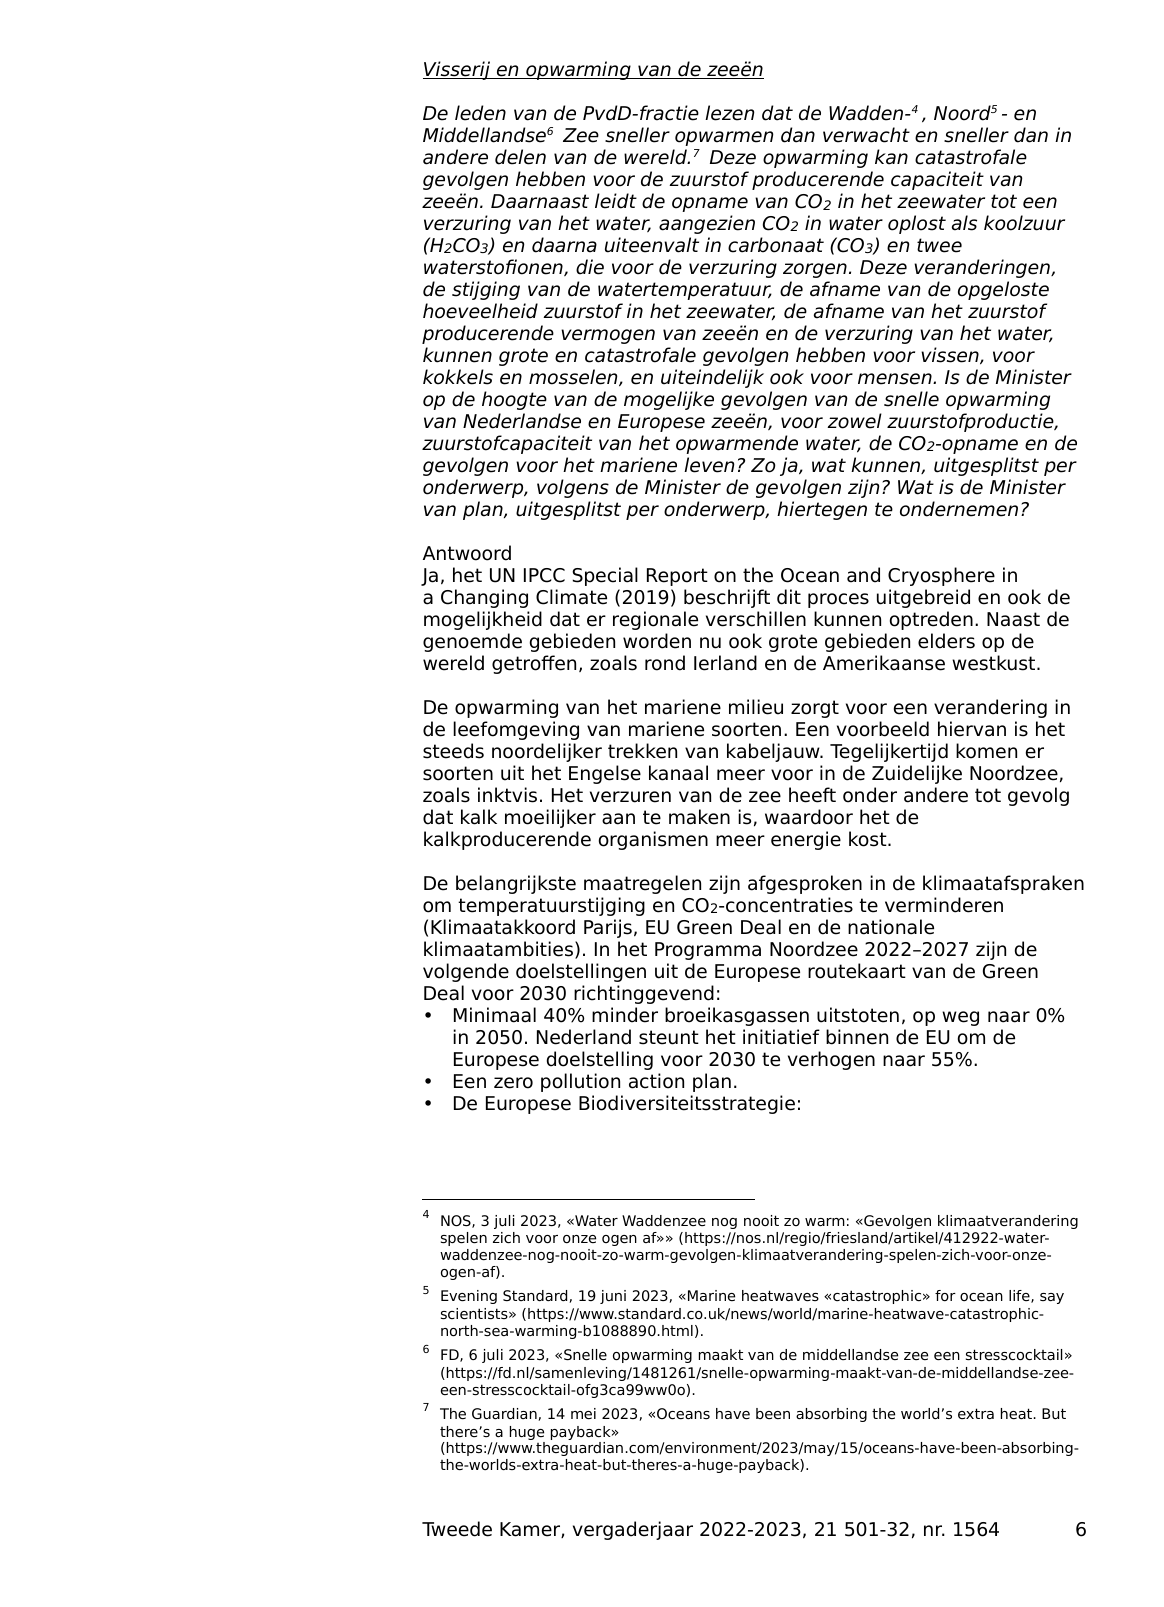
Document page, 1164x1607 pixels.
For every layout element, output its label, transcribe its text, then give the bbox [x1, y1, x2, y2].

text Evening Standard, 19 juni 2023, «Marine heatwaves «catastrophic» for ocean life, say scientists» (https://www.standard.co.uk/news/world/marine-heatwave-catastrophic-north-sea-warming-b1088890.html). [422, 1284, 1087, 1340]
text The Guardian, 14 mei 2023, «Oceans have been absorbing the world’s extra heat. But there’s a huge payback» (https://www.theguardian.com/environment/2023/may/15/oceans-have-been-absorbing-the-worlds-extra-heat-but-theres-a-huge-payback). [422, 1402, 1087, 1474]
text De belangrijkste maatregelen zijn afgesproken in de klimaatafspraken om temperatuurstijging en CO2-concentraties te verminderen (Klimaatakkoord Parijs, EU Green Deal en de nationale klimaatambities). In het Programma Noordzee 2022–2027 zijn de volgende doelstellingen uit de Europese routekaart van de Green Deal voor 2030 richtinggevend: [422, 873, 1087, 1005]
text • Minimaal 40% minder broeikasgassen uitstoten, op weg naar 0% in 2050. Nederland steunt het initiatief binnen de EU om de Europese doelstelling voor 2030 te verhogen naar 55%. [422, 1005, 1087, 1071]
subtitle Visserij en opwarming van de zeeën [422, 59, 1087, 81]
text Antwoord [422, 543, 1087, 565]
text • Een zero pollution action plan. [422, 1071, 1087, 1093]
text Ja, het UN IPCC Special Report on the Ocean and Cryosphere in a Changing Climate (2019) beschrijft dit proces uitgebreid en ook de mogelijkheid dat er regionale verschillen kunnen optreden. Naast de genoemde gebieden worden nu ook grote gebieden elders op de wereld getroffen, zoals rond Ierland en de Amerikaanse westkust. [422, 565, 1087, 675]
text FD, 6 juli 2023, «Snelle opwarming maakt van de middellandse zee een stresscocktail» (https://fd.nl/samenleving/1481261/snelle-opwarming-maakt-van-de-middellandse-zee-een-stresscocktail-ofg3ca99ww0o). [422, 1343, 1087, 1399]
text • De Europese Biodiversiteitsstrategie: [422, 1093, 1087, 1115]
text De leden van de PvdD-fractie lezen dat de Wadden-, Noord- en Middellandse Zee sneller opwarmen dan verwacht en sneller dan in andere delen van de wereld. Deze opwarming kan catastrofale gevolgen hebben voor de zuurstof producerende capaciteit van zeeën. Daarnaast leidt de opname van CO2 in het zeewater tot een verzuring van het water, aangezien CO2 in water oplost als koolzuur (H2CO3) en daarna uiteenvalt in carbonaat (CO3) en twee waterstofionen, die voor de verzuring zorgen. Deze veranderingen, de stijging van de watertemperatuur, de afname van de opgeloste hoeveelheid zuurstof in het zeewater, de afname van het zuurstof producerende vermogen van zeeën en de verzuring van het water, kunnen grote en catastrofale gevolgen hebben voor vissen, voor kokkels en mosselen, en uiteindelijk ook voor mensen. Is de Minister op de hoogte van de mogelijke gevolgen van de snelle opwarming van Nederlandse en Europese zeeën, voor zowel zuurstofproductie, zuurstofcapaciteit van het opwarmende water, de CO2-opname en de gevolgen voor het mariene leven? Zo ja, wat kunnen, uitgesplitst per onderwerp, volgens de Minister de gevolgen zijn? Wat is de Minister van plan, uitgesplitst per onderwerp, hiertegen te ondernemen? [422, 103, 1087, 521]
text NOS, 3 juli 2023, «Water Waddenzee nog nooit zo warm: «Gevolgen klimaatverandering spelen zich voor onze ogen af»» (https://nos.nl/regio/friesland/artikel/412922-water-waddenzee-nog-nooit-zo-warm-gevolgen-klimaatverandering-spelen-zich-voor-onze-ogen-af). [422, 1208, 1087, 1281]
text De opwarming van het mariene milieu zorgt voor een verandering in de leefomgeving van mariene soorten. Een voorbeeld hiervan is het steeds noordelijker trekken van kabeljauw. Tegelijkertijd komen er soorten uit het Engelse kanaal meer voor in de Zuidelijke Noordzee, zoals inktvis. Het verzuren van de zee heeft onder andere tot gevolg dat kalk moeilijker aan te maken is, waardoor het de kalkproducerende organismen meer energie kost. [422, 697, 1087, 851]
